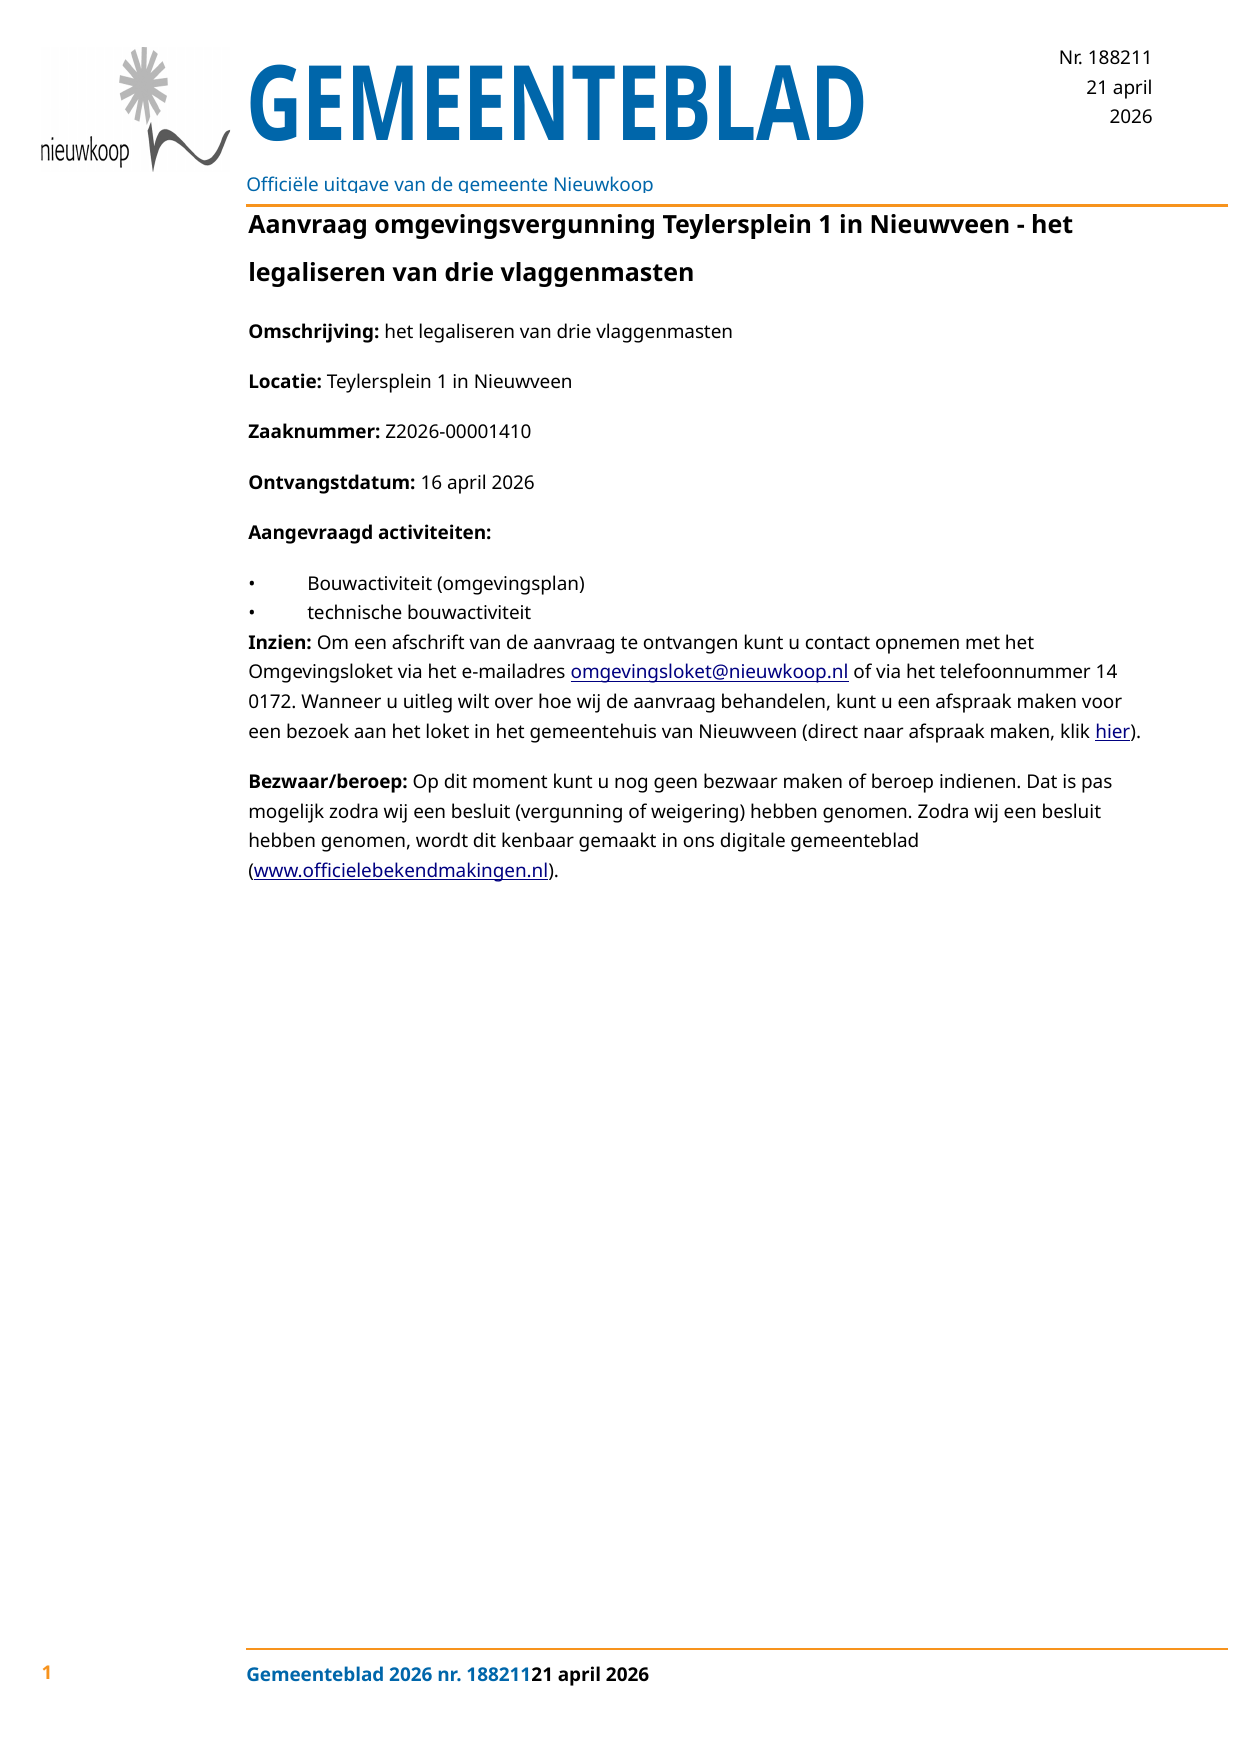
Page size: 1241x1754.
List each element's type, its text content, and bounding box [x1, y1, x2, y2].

text Bezwaar/beroep: Op dit moment kunt u nog geen bezwaar maken of beroep indienen. Dat is pas mogelijk zodra wij een besluit (vergunning of weigering) hebben genomen. Zodra wij een besluit hebben genomen, wordt dit kenbaar gemaakt in ons digitale gemeenteblad (www.officielebekendmakingen.nl). [248, 768, 1152, 883]
list Bouwactiviteit (omgevingsplan) [248, 570, 1152, 596]
text Ontvangstdatum: 16 april 2026 [248, 469, 1152, 495]
picture [41, 47, 231, 172]
list technische bouwactiviteit [248, 599, 1152, 625]
text Omschrijving: het legaliseren van drie vlaggenmasten [248, 318, 1152, 344]
text Aanvraag omgevingsvergunning Teylersplein 1 in Nieuwveen - het legaliseren van drie vlaggenmasten [248, 207, 1152, 288]
text Locatie: Teylersplein 1 in Nieuwveen [248, 368, 1152, 394]
text Inzien: Om een afschrift van de aanvraag te ontvangen kunt u contact opnemen met het Omgevingsloket via het e-mailadres omgevingsloket@nieuwkoop.nl of via het telefoonnummer 14 0172. Wanneer u uitleg wilt over hoe wij de aanvraag behandelen, kunt u een afspraak maken voor een bezoek aan het loket in het gemeentehuis van Nieuwveen (direct naar afspraak maken, klik hier). [248, 629, 1152, 744]
text Zaaknummer: Z2026-00001410 [248, 419, 1152, 444]
text Aangevraagd activiteiten: [248, 519, 1152, 545]
